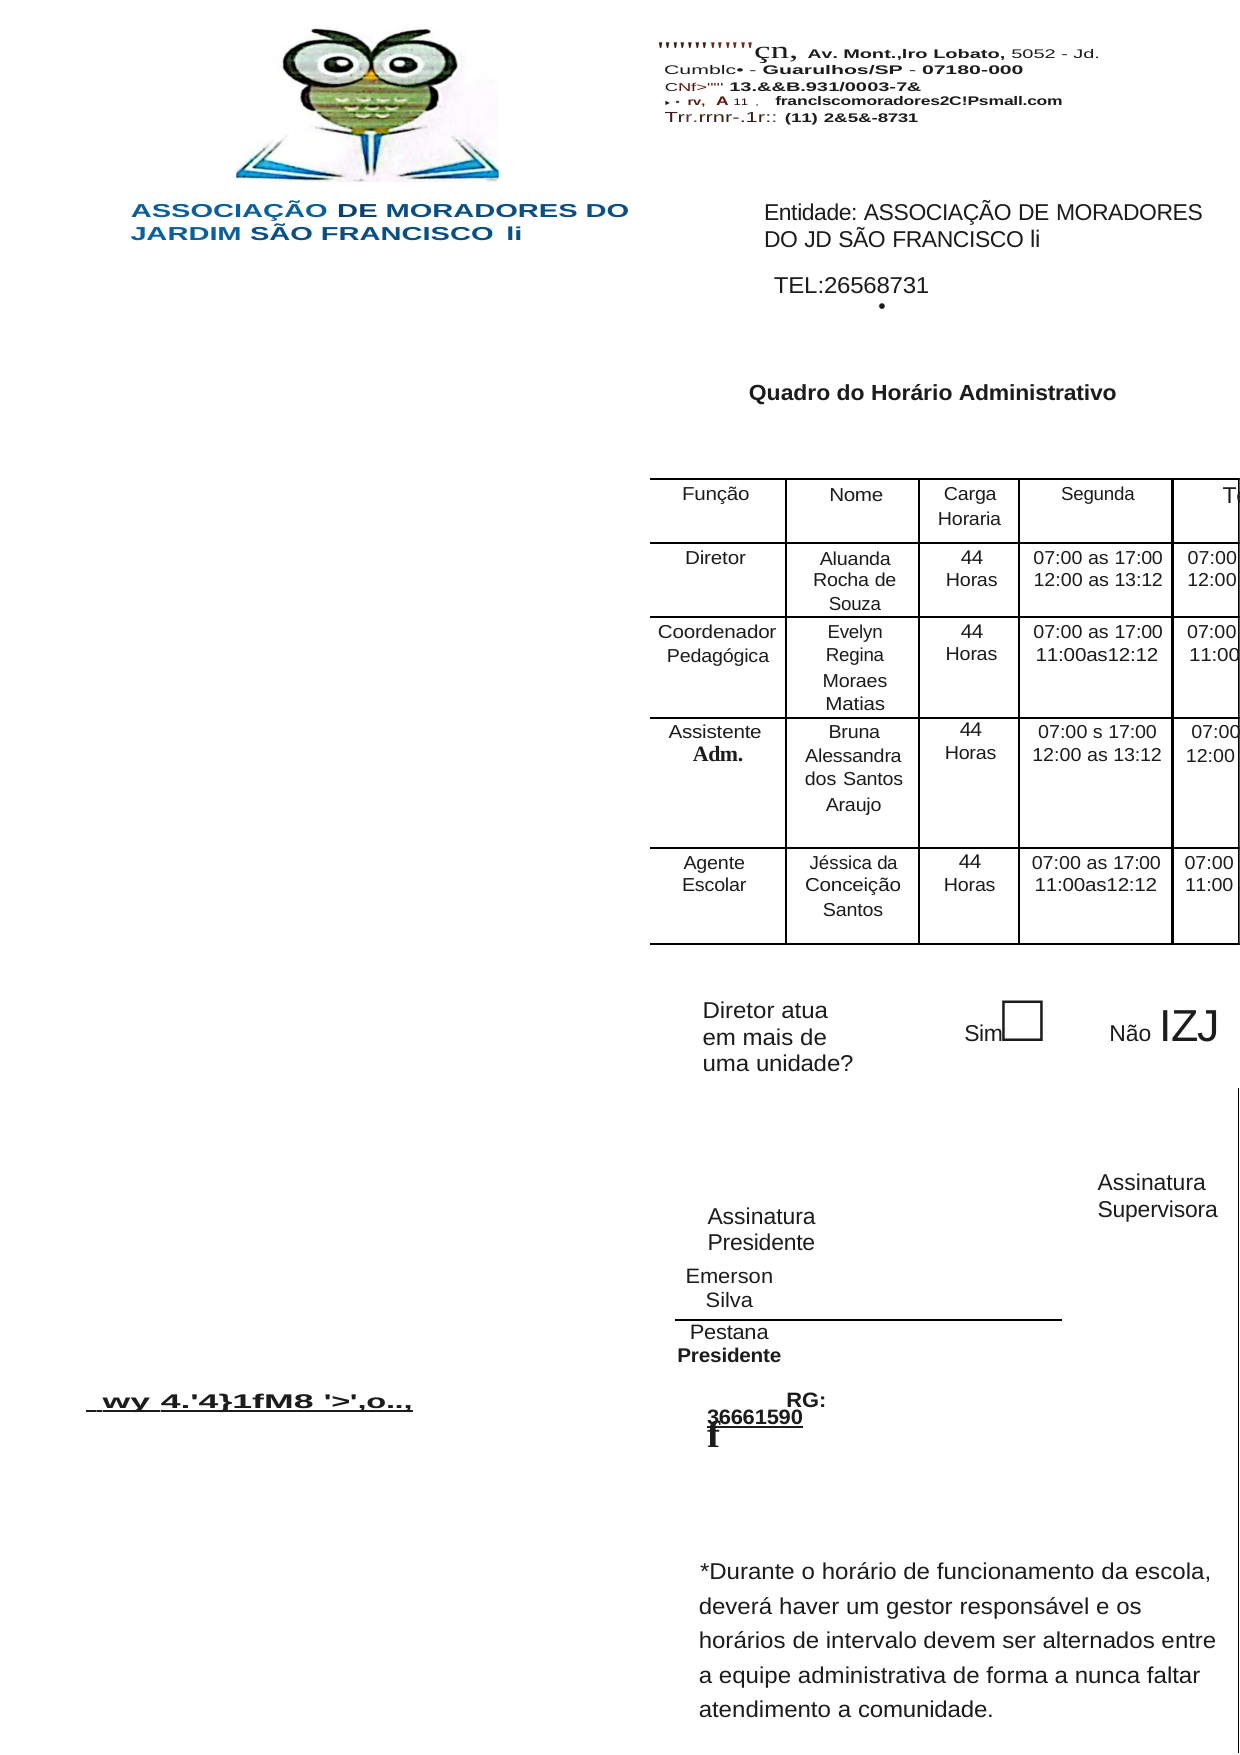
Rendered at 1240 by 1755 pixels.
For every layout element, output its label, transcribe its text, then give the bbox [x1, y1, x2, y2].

table_cell Souza [787, 594, 918, 616]
text TEL:26568731 [774, 278, 1221, 298]
table_cell 44 [920, 618, 1018, 643]
table_cell Rocha de [787, 569, 918, 594]
table_cell Aluanda [787, 544, 918, 569]
table_header Nome [787, 480, 918, 542]
table_cell [1020, 594, 1171, 616]
list • rv, A 11 , franclscomoradores2C!Psmall.com [664, 94, 1221, 108]
table_cell Moraes [787, 669, 918, 693]
table_cell Conceição [787, 873, 918, 898]
text • [878, 298, 1221, 319]
table_cell [650, 898, 785, 942]
table_cell [650, 569, 785, 594]
table_cell 44 [920, 849, 1018, 873]
table_cell [920, 693, 1018, 717]
text ""'""""çn, Av. Mont.,lro Lobato, 5052 - Jd. Cumblc• - Guarulhos/SP - 07180-000 [656, 38, 1168, 77]
text Assinatura Supervisora [1097, 1169, 1221, 1222]
table_cell [1020, 898, 1171, 942]
table_cell Coordenador [650, 618, 785, 643]
table_cell Diretor [650, 544, 785, 569]
table_cell 11:00as12:12 [1020, 873, 1171, 898]
table_cell 07:00 as 17:00 [1020, 618, 1171, 643]
table_cell 12:00 as 13:12 [1174, 743, 1238, 769]
table_cell Jéssica da [787, 849, 918, 873]
text Diretor atua em mais de uma unidade? [702, 997, 859, 1076]
text f RG: 36661590 [707, 1371, 859, 1429]
table_cell 11:00 as 12:12 [1174, 873, 1238, 898]
table_cell [650, 693, 785, 717]
table_cell 07:00 as 17:00 [1174, 849, 1238, 873]
table_cell [1020, 792, 1171, 847]
table_cell dos Santos [787, 769, 918, 792]
table_cell 12:00 as 13:12 [1174, 569, 1238, 594]
table_header Carga Horaria [920, 480, 1018, 542]
table_cell Matias [787, 693, 918, 717]
table_cell [1174, 693, 1238, 717]
text CNf>""' 13.&&B.931/0003-7& [664, 79, 1221, 94]
text wy 4.'4}1fM8 '>',o.., [86, 1391, 414, 1413]
table_cell Horas [920, 643, 1018, 669]
table_cell 07:00 as 17:00 [1174, 544, 1238, 569]
text Sim□ Não IZJ [964, 977, 1221, 1055]
table_header Função [650, 480, 785, 542]
table_header Segunda [1020, 480, 1171, 542]
table_cell Assistente [650, 719, 785, 743]
table_cell [650, 669, 785, 693]
table_cell 12:00 as 13:12 [1020, 569, 1171, 594]
table_cell Bruna [787, 719, 918, 743]
table_cell [650, 792, 785, 847]
text Assinatura Presidente [702, 1203, 821, 1256]
table_cell Santos [787, 898, 918, 942]
table_cell [1020, 693, 1171, 717]
table_cell [1174, 769, 1238, 792]
text Presidente [663, 1344, 795, 1367]
table_cell [650, 769, 785, 792]
table_cell [920, 898, 1018, 942]
table_cell Horas [920, 743, 1018, 769]
text Entidade: ASSOCIAÇÃO DE MORADORES DO JD SÃO FRANCISCO li [764, 198, 1221, 252]
table_cell 07:00 as 17:00 [1020, 849, 1171, 873]
table_cell 44 [920, 544, 1018, 569]
table_cell [1020, 769, 1171, 792]
table_cell 07:00 s 17:00 [1174, 719, 1238, 743]
table_cell Horas [920, 873, 1018, 898]
text Emerson Silva Pestana [663, 1265, 795, 1344]
table_cell 07:00 as 17:00 [1020, 544, 1171, 569]
table_cell [920, 594, 1018, 616]
table_cell [650, 594, 785, 616]
table_cell 11:00as12:12 [1020, 643, 1171, 669]
table_cell [1174, 792, 1238, 847]
table_cell 12:00 as 13:12 [1020, 743, 1171, 769]
table_cell [920, 792, 1018, 847]
table_cell Araujo [787, 792, 918, 847]
table_cell Evelyn [787, 618, 918, 643]
text ASSOCIAÇÃO DE MORADORES DO JARDIM SÃO FRANCISCO li [130, 200, 633, 244]
table_cell Pedagógica [650, 643, 785, 669]
table_cell Agente [650, 849, 785, 873]
text Quadro do Horário Administrativo [644, 380, 1221, 405]
table_cell [920, 669, 1018, 693]
table_header Terça [1174, 480, 1238, 542]
table_cell [1174, 669, 1238, 693]
text Trr.rrnr-.1r:: (11) 2&5&-8731 [664, 109, 1221, 126]
table_cell [920, 769, 1018, 792]
table_cell 07:00 s 17:00 [1020, 719, 1171, 743]
table_cell [1174, 898, 1238, 942]
table_cell [1020, 669, 1171, 693]
table_cell Regina [787, 643, 918, 669]
table_cell Escolar [650, 873, 785, 898]
table_cell Adm. [650, 743, 785, 769]
text *Durante o horário de funcionamento da escola, deverá haver um gestor responsável e os horários de intervalo devem ser alternados entre a equipe administrativa de forma a nunca faltar atendimento a comunidade. [698, 1558, 1221, 1723]
table_cell 44 [920, 719, 1018, 743]
table_cell 11:00as12:12 [1174, 643, 1238, 669]
table_cell 07:00 as 17:00 [1174, 618, 1238, 643]
table_cell Alessandra [787, 743, 918, 769]
table_cell [1174, 594, 1238, 616]
table_cell Horas [920, 569, 1018, 594]
